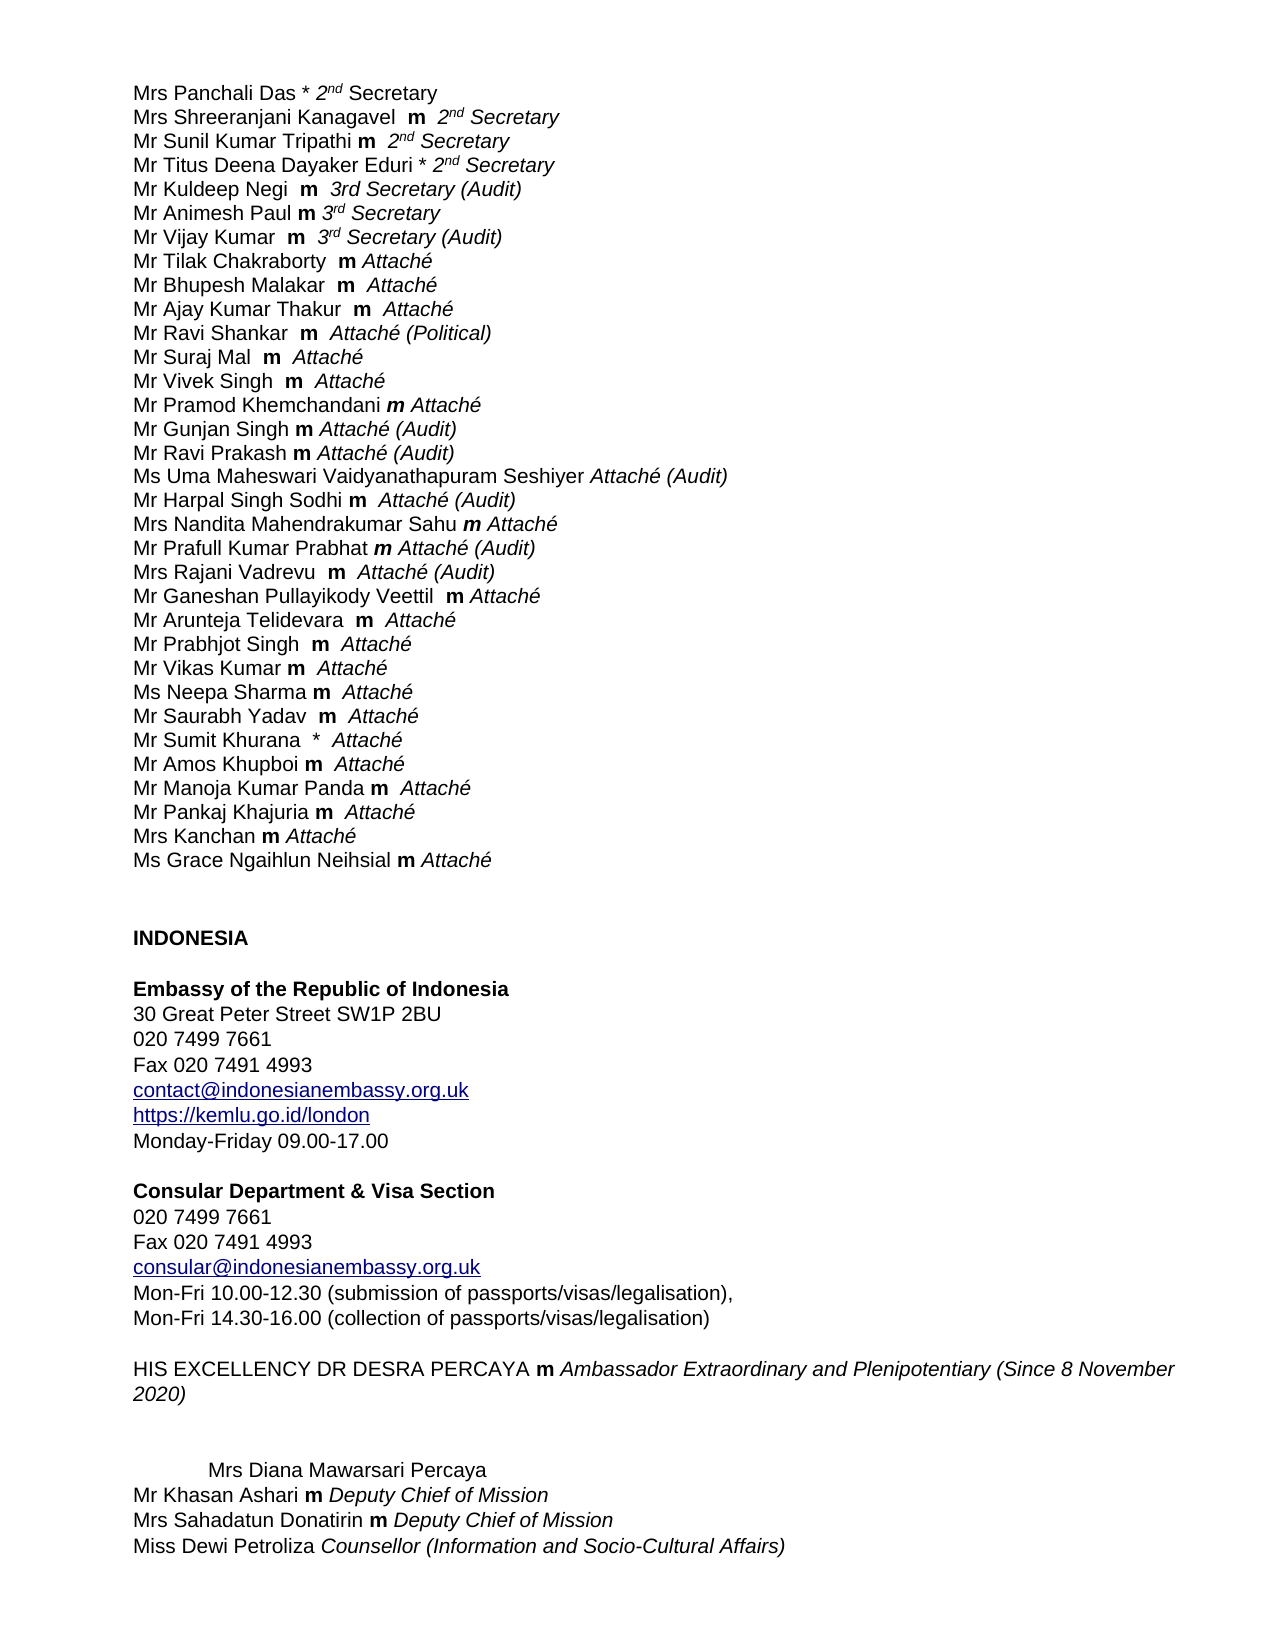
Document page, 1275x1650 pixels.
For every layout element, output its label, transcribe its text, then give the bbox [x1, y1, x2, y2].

text Mr Vijay Kumar m 3rd Secretary (Audit) [133, 225, 1181, 249]
text Embassy of the Republic of Indonesia [133, 977, 1181, 1001]
text Mr Ravi Shankar m Attaché (Political) [133, 321, 1181, 344]
text Mr Pankaj Khajuria m Attaché [133, 800, 1181, 824]
text Ms Grace Ngaihlun Neihsial m Attaché [133, 848, 1181, 872]
text Mr Ajay Kumar Thakur m Attaché [133, 297, 1181, 321]
text Consular Department & Visa Section [133, 1179, 1181, 1203]
text Mrs Rajani Vadrevu m Attaché (Audit) [133, 560, 1181, 584]
text Mr Prafull Kumar Prabhat m Attaché (Audit) [133, 536, 1181, 560]
text 020 7499 7661 [133, 1027, 1181, 1051]
text Mr Manoja Kumar Panda m Attaché [133, 776, 1181, 800]
text Mr Arunteja Telidevara m Attaché [133, 608, 1181, 632]
text Fax 020 7491 4993 [133, 1053, 1181, 1077]
text Mr Amos Khupboi m Attaché [133, 752, 1181, 776]
text Mrs Diana Mawarsari Percaya [133, 1458, 1181, 1482]
text Mrs Shreeranjani Kanagavel m 2nd Secretary [133, 105, 1181, 129]
text Mrs Panchali Das * 2nd Secretary [133, 81, 1181, 105]
text Ms Neepa Sharma m Attaché [133, 680, 1181, 704]
text https://kemlu.go.id/london [133, 1103, 1181, 1127]
text Mr Sumit Khurana * Attaché [133, 728, 1181, 752]
text Monday-Friday 09.00-17.00 [133, 1128, 1181, 1152]
text HIS EXCELLENCY DR DESRA PERCAYA m Ambassador Extraordinary and Plenipotentiary (Since 8 November 2020) [133, 1356, 1181, 1406]
text 020 7499 7661 [133, 1204, 1181, 1228]
text Mr Harpal Singh Sodhi m Attaché (Audit) [133, 488, 1181, 512]
text Miss Dewi Petroliza Counsellor (Information and Socio-Cultural Affairs) [133, 1533, 1181, 1557]
text Mr Saurabh Yadav m Attaché [133, 704, 1181, 728]
text Ms Uma Maheswari Vaidyanathapuram Seshiyer Attaché (Audit) [133, 464, 1181, 488]
text Mr Vivek Singh m Attaché [133, 368, 1181, 392]
text INDONESIA [133, 926, 1181, 950]
text consular@indonesianembassy.org.uk [133, 1255, 1181, 1279]
text Mrs Kanchan m Attaché [133, 824, 1181, 848]
text Mr Gunjan Singh m Attaché (Audit) [133, 416, 1181, 440]
text Mon-Fri 14.30-16.00 (collection of passports/visas/legalisation) [133, 1306, 1181, 1330]
text Mon-Fri 10.00-12.30 (submission of passports/visas/legalisation), [133, 1280, 1181, 1304]
text contact@indonesianembassy.org.uk [133, 1078, 1181, 1102]
text Mr Titus Deena Dayaker Eduri * 2nd Secretary [133, 153, 1181, 177]
text Mr Kuldeep Negi m 3rd Secretary (Audit) [133, 177, 1181, 201]
text Mr Pramod Khemchandani m Attaché [133, 392, 1181, 416]
text Mr Sunil Kumar Tripathi m 2nd Secretary [133, 129, 1181, 153]
text 30 Great Peter Street SW1P 2BU [133, 1002, 1181, 1026]
text Mr Bhupesh Malakar m Attaché [133, 273, 1181, 297]
text Mr Khasan Ashari m Deputy Chief of Mission [133, 1483, 1181, 1507]
text Mr Prabhjot Singh m Attaché [133, 632, 1181, 656]
text Mr Tilak Chakraborty m Attaché [133, 249, 1181, 273]
text Mrs Nandita Mahendrakumar Sahu m Attaché [133, 512, 1181, 536]
text Fax 020 7491 4993 [133, 1230, 1181, 1254]
text Mrs Sahadatun Donatirin m Deputy Chief of Mission [133, 1508, 1181, 1532]
text Mr Vikas Kumar m Attaché [133, 656, 1181, 680]
text Mr Animesh Paul m 3rd Secretary [133, 201, 1181, 225]
text Mr Ravi Prakash m Attaché (Audit) [133, 440, 1181, 464]
text Mr Ganeshan Pullayikody Veettil m Attaché [133, 584, 1181, 608]
text Mr Suraj Mal m Attaché [133, 344, 1181, 368]
